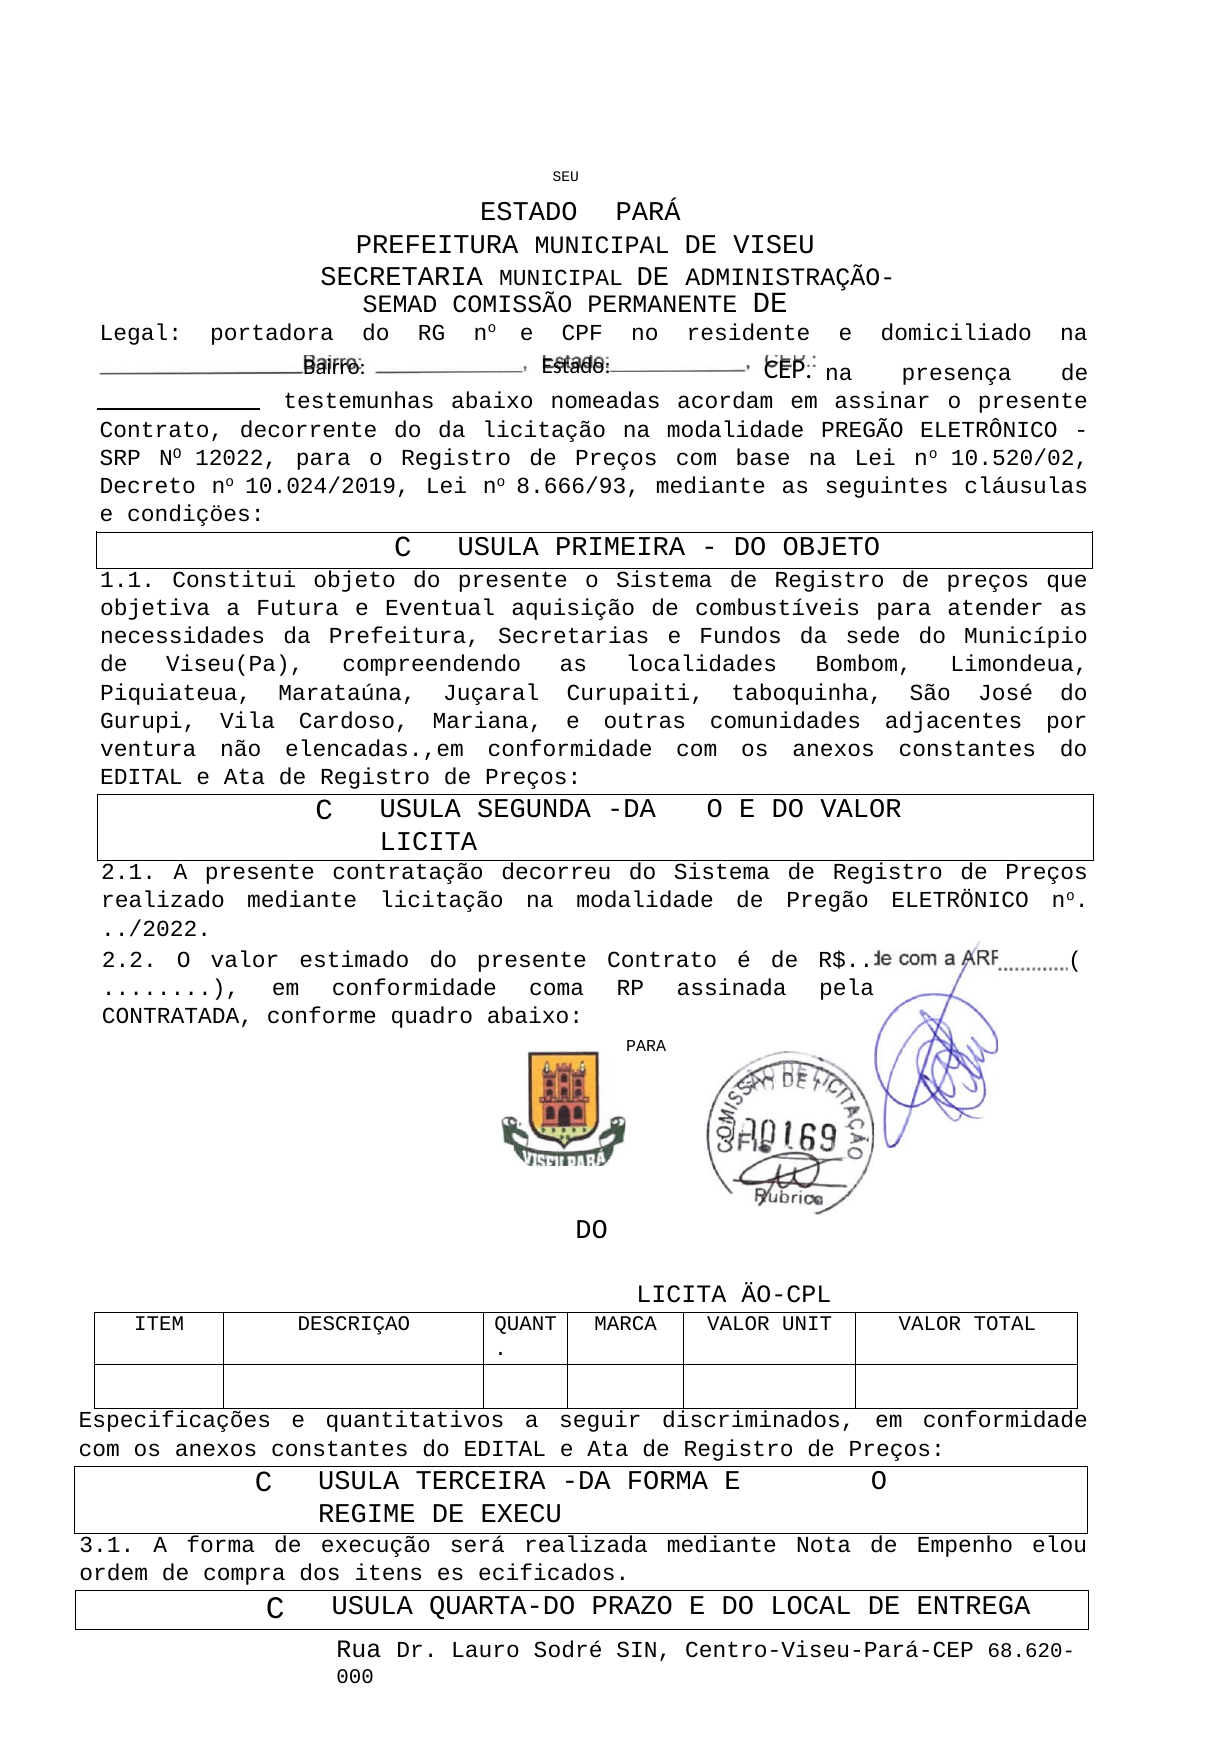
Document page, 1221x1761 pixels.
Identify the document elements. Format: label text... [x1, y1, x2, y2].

table_header VALOR UNIT [684, 1313, 855, 1363]
text Legal: portadora do RG no e CPF no residente e domiciliado na na presença de testemunhas abaixo nomeadas acordam em assinar o presente Contrato, decorrente do da licitação na modalidade PREGÃO ELETRÔNICO - SRP NO 12022, para o Registro de Preços com base na Lei no 10.520/02, Decreto no 10.024/2019, Lei no 8.666/93, mediante as seguintes cláusulas e condiçöes: [99, 321, 1088, 528]
table_header VALOR TOTAL [856, 1313, 1077, 1363]
table_cell [684, 1365, 855, 1408]
text 2.2. O valor estimado do presente Contrato é de R$..( ........), em conformidade coma RP assinada pela CONTRATADA, conforme quadro abaixo: [102, 948, 874, 1031]
table_header O E DO VALOR [701, 795, 1093, 860]
table_header USULA SEGUNDA -DA LICITA [379, 795, 701, 860]
text LICITA ÄO-CPL [378, 1282, 1089, 1310]
table_cell [568, 1365, 683, 1408]
text [875, 1037, 1166, 1215]
text PARA [76, 1037, 874, 1215]
table_header MARCA [568, 1313, 683, 1363]
table_header USULA TERCEIRA -DA FORMA E REGIME DE EXECU [318, 1467, 864, 1532]
text 2.1. A presente contratação decorreu do Sistema de Registro de Preços realizado mediante licitação na modalidade de Pregão ELETRÖNICO no. ../2022. [101, 861, 1088, 943]
table_cell [856, 1365, 1077, 1408]
table_header C [98, 795, 379, 860]
table_header C [76, 1591, 331, 1629]
text 2.2. O valor estimado do presente Contrato é de R$..( ........), em conformidade coma RP assinada pela CONTRATADA, conforme quadro abaixo: [999, 948, 1088, 1031]
text 1.1. Constitui objeto do presente o Sistema de Registro de preços que objetiva a Futura e Eventual aquisição de combustíveis para atender as necessidades da Prefeitura, Secretarias e Fundos da sede do Município de Viseu(Pa), compreendendo as localidades Bombom, Limondeua, Piquiateua, Marataúna, Juçaral Curupaiti, taboquinha, São José do Gurupi, Vila Cardoso, Mariana, e outras comunidades adjacentes por ventura não elencadas.,em conformidade com os anexos constantes do EDITAL e Ata de Registro de Preços: [100, 569, 1088, 791]
table_header O [864, 1467, 1087, 1532]
table_header USULA PRIMEIRA - DO OBJETO [458, 533, 1092, 567]
table_header C [97, 533, 457, 567]
table_header QUANT. [484, 1313, 567, 1363]
table_cell [484, 1365, 567, 1408]
table_cell [95, 1365, 223, 1408]
text 3.1. A forma de execução será realizada mediante Nota de Empenho elou ordem de compra dos itens es ecificados. [79, 1534, 1088, 1587]
table_header C [75, 1467, 318, 1532]
table_header DESCRIÇAO [224, 1313, 483, 1363]
table_header USULA QUARTA-DO PRAZO E DO LOCAL DE ENTREGA [331, 1591, 1088, 1629]
text DO [109, 1216, 1089, 1247]
table_cell [224, 1365, 483, 1408]
text Especificações e quantitativos a seguir discriminados, em conformidade com os anexos constantes do EDITAL e Ata de Registro de Preços: [78, 1409, 1088, 1463]
table_header ITEM [95, 1313, 223, 1363]
